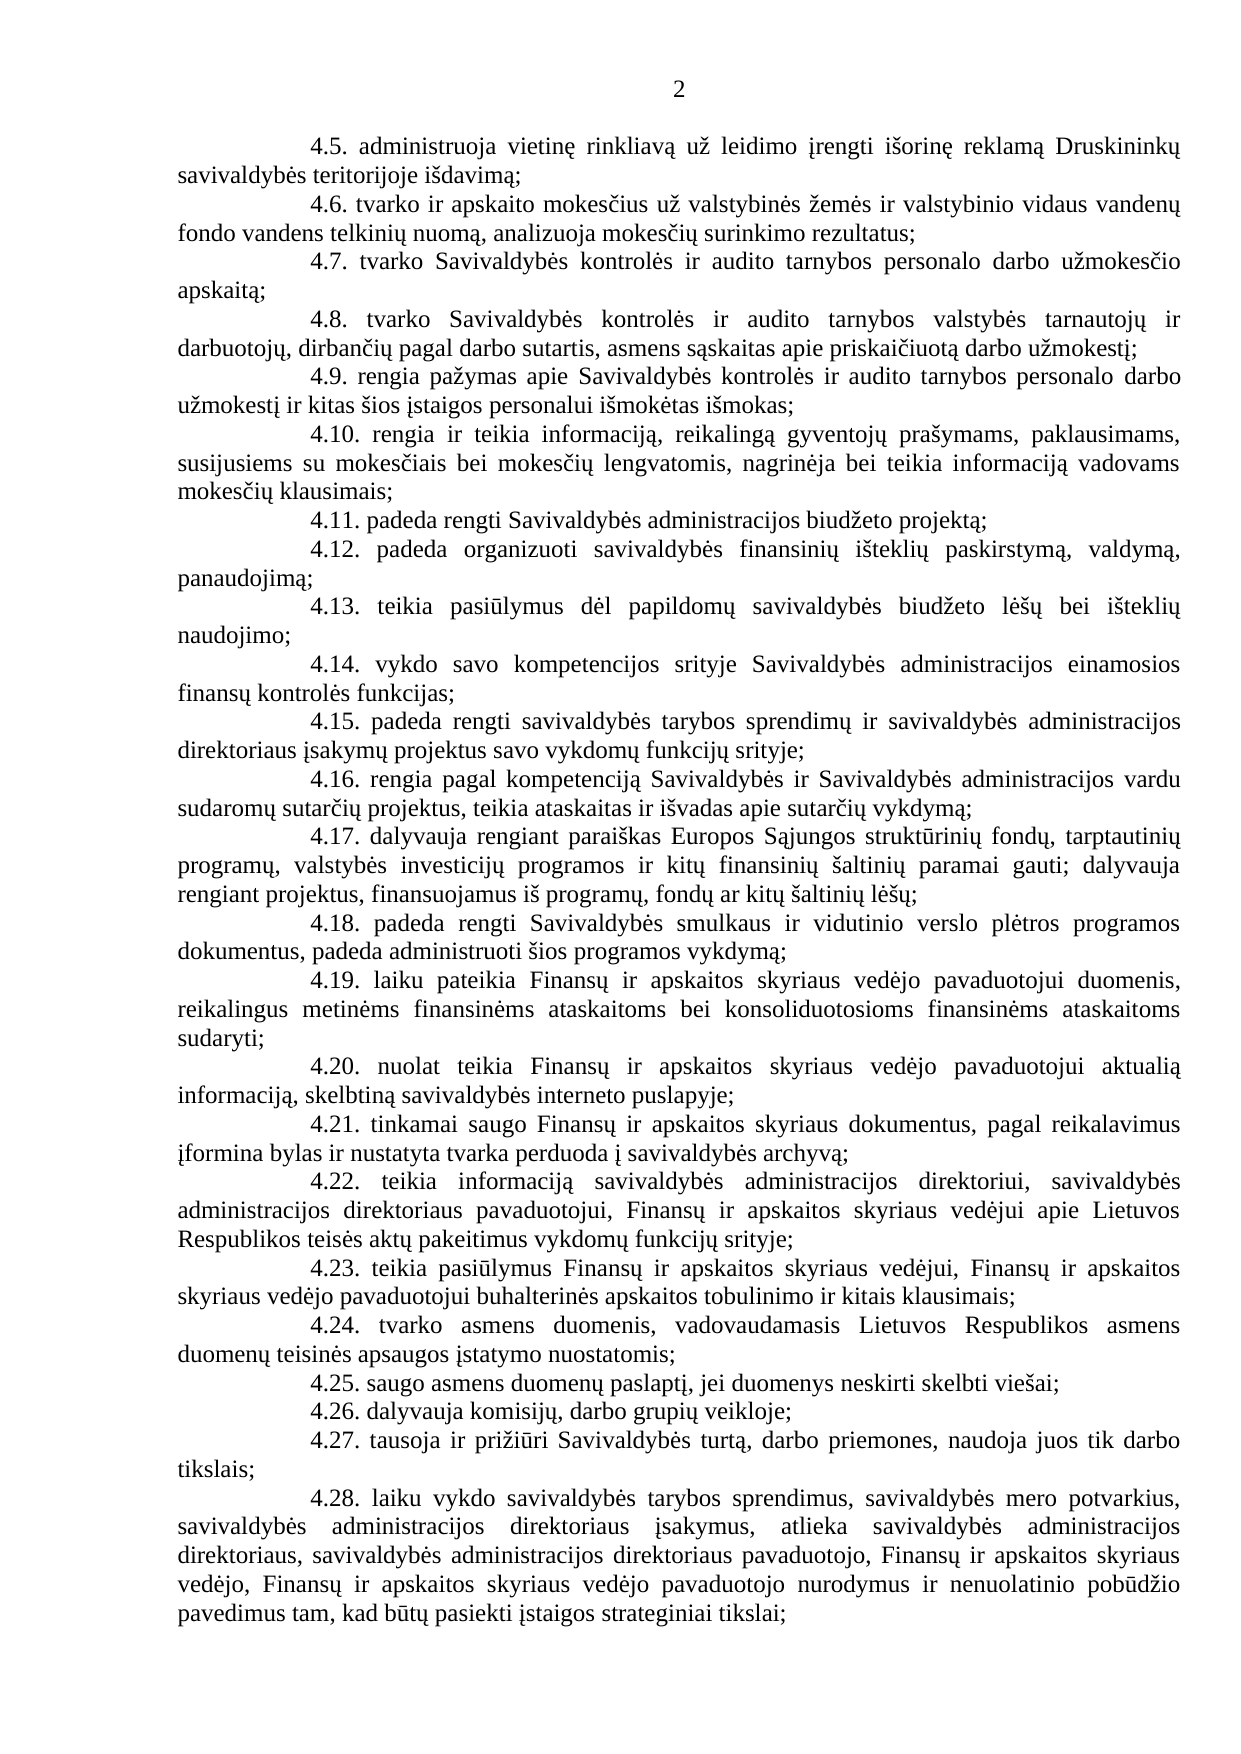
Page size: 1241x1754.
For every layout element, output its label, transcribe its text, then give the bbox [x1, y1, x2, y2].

text 4.25. saugo asmens duomenų paslaptį, jei duomenys neskirti skelbti viešai; [177, 1368, 1181, 1396]
text 4.14. vykdo savo kompetencijos srityje Savivaldybės administracijos einamosios finansų kontrolės funkcijas; [177, 649, 1181, 706]
text 4.27. tausoja ir prižiūri Savivaldybės turtą, darbo priemones, naudoja juos tik darbo tikslais; [177, 1425, 1181, 1483]
text 4.5. administruoja vietinę rinkliavą už leidimo įrengti išorinę reklamą Druskininkų savivaldybės teritorijoje išdavimą; [177, 131, 1181, 189]
text 4.26. dalyvauja komisijų, darbo grupių veikloje; [177, 1396, 1181, 1425]
text 4.7. tvarko Savivaldybės kontrolės ir audito tarnybos personalo darbo užmokesčio apskaitą; [177, 246, 1181, 304]
text 4.23. teikia pasiūlymus Finansų ir apskaitos skyriaus vedėjui, Finansų ir apskaitos skyriaus vedėjo pavaduotojui buhalterinės apskaitos tobulinimo ir kitais klausimais; [177, 1253, 1181, 1310]
text 4.13. teikia pasiūlymus dėl papildomų savivaldybės biudžeto lėšų bei išteklių naudojimo; [177, 591, 1181, 649]
text 4.8. tvarko Savivaldybės kontrolės ir audito tarnybos valstybės tarnautojų ir darbuotojų, dirbančių pagal darbo sutartis, asmens sąskaitas apie priskaičiuotą darbo užmokestį; [177, 304, 1181, 361]
text 4.17. dalyvauja rengiant paraiškas Europos Sąjungos struktūrinių fondų, tarptautinių programų, valstybės investicijų programos ir kitų finansinių šaltinių paramai gauti; dalyvauja rengiant projektus, finansuojamus iš programų, fondų ar kitų šaltinių lėšų; [177, 821, 1181, 908]
text 4.15. padeda rengti savivaldybės tarybos sprendimų ir savivaldybės administracijos direktoriaus įsakymų projektus savo vykdomų funkcijų srityje; [177, 706, 1181, 764]
text 4.12. padeda organizuoti savivaldybės finansinių išteklių paskirstymą, valdymą, panaudojimą; [177, 534, 1181, 591]
text 4.21. tinkamai saugo Finansų ir apskaitos skyriaus dokumentus, pagal reikalavimus įformina bylas ir nustatyta tvarka perduoda į savivaldybės archyvą; [177, 1109, 1181, 1166]
text 4.19. laiku pateikia Finansų ir apskaitos skyriaus vedėjo pavaduotojui duomenis, reikalingus metinėms finansinėms ataskaitoms bei konsoliduotosioms finansinėms ataskaitoms sudaryti; [177, 965, 1181, 1051]
text 4.6. tvarko ir apskaito mokesčius už valstybinės žemės ir valstybinio vidaus vandenų fondo vandens telkinių nuomą, analizuoja mokesčių surinkimo rezultatus; [177, 189, 1181, 246]
text 4.24. tvarko asmens duomenis, vadovaudamasis Lietuvos Respublikos asmens duomenų teisinės apsaugos įstatymo nuostatomis; [177, 1310, 1181, 1368]
text 4.18. padeda rengti Savivaldybės smulkaus ir vidutinio verslo plėtros programos dokumentus, padeda administruoti šios programos vykdymą; [177, 908, 1181, 965]
text 4.28. laiku vykdo savivaldybės tarybos sprendimus, savivaldybės mero potvarkius, savivaldybės administracijos direktoriaus įsakymus, atlieka savivaldybės administracijos direktoriaus, savivaldybės administracijos direktoriaus pavaduotojo, Finansų ir apskaitos skyriaus vedėjo, Finansų ir apskaitos skyriaus vedėjo pavaduotojo nurodymus ir nenuolatinio pobūdžio pavedimus tam, kad būtų pasiekti įstaigos strateginiai tikslai; [177, 1483, 1181, 1626]
text 4.10. rengia ir teikia informaciją, reikalingą gyventojų prašymams, paklausimams, susijusiems su mokesčiais bei mokesčių lengvatomis, nagrinėja bei teikia informaciją vadovams mokesčių klausimais; [177, 419, 1181, 505]
text 4.9. rengia pažymas apie Savivaldybės kontrolės ir audito tarnybos personalo darbo užmokestį ir kitas šios įstaigos personalui išmokėtas išmokas; [177, 361, 1181, 419]
text 4.11. padeda rengti Savivaldybės administracijos biudžeto projektą; [177, 505, 1181, 534]
text 4.22. teikia informaciją savivaldybės administracijos direktoriui, savivaldybės administracijos direktoriaus pavaduotojui, Finansų ir apskaitos skyriaus vedėjui apie Lietuvos Respublikos teisės aktų pakeitimus vykdomų funkcijų srityje; [177, 1166, 1181, 1253]
text 4.20. nuolat teikia Finansų ir apskaitos skyriaus vedėjo pavaduotojui aktualią informaciją, skelbtiną savivaldybės interneto puslapyje; [177, 1051, 1181, 1109]
text 4.16. rengia pagal kompetenciją Savivaldybės ir Savivaldybės administracijos vardu sudaromų sutarčių projektus, teikia ataskaitas ir išvadas apie sutarčių vykdymą; [177, 764, 1181, 821]
